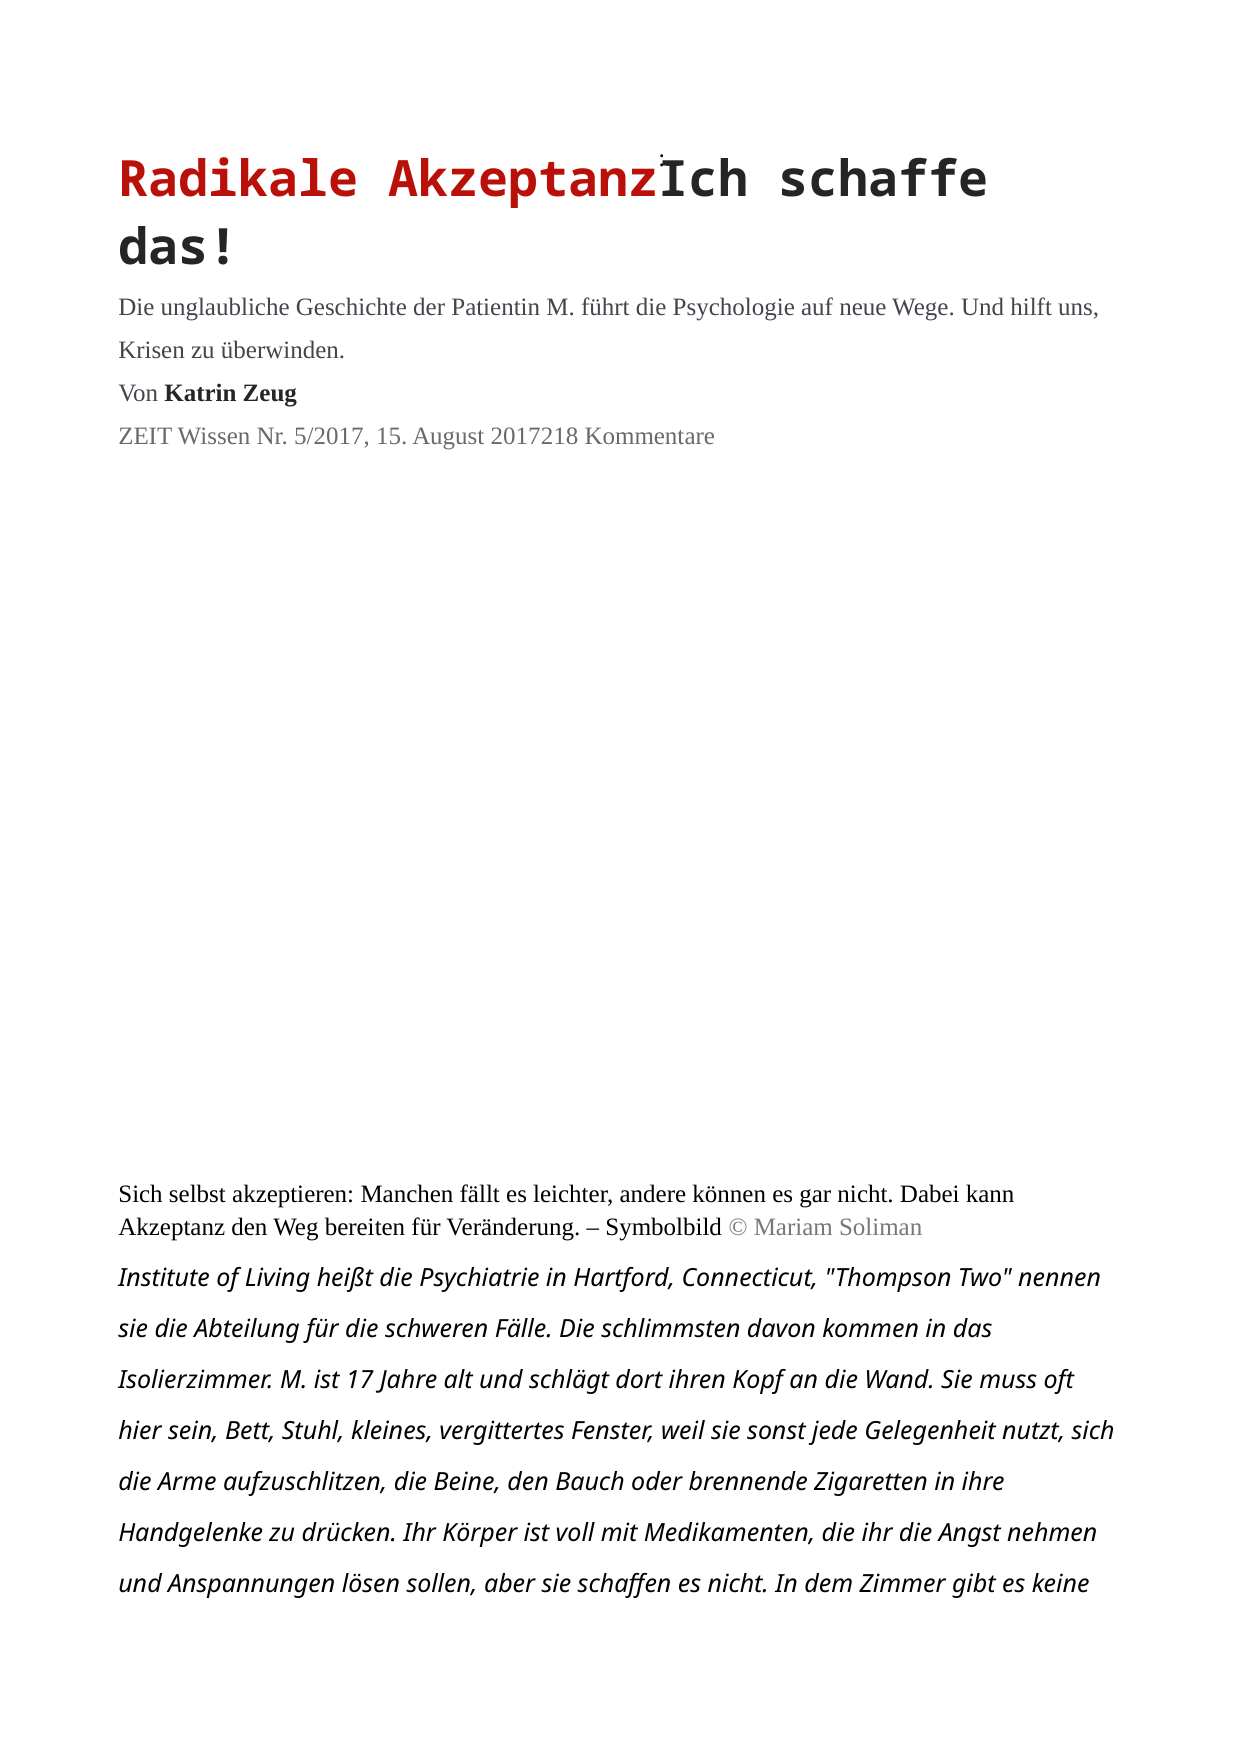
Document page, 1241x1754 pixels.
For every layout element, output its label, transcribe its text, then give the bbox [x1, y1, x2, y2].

subtitle Radikale AkzeptanzIch schaffe das! [118, 143, 1122, 279]
text ZEIT Wissen Nr. 5/2017, 15. August 2017218 Kommentare [118, 421, 1122, 450]
text Die unglaubliche Geschichte der Patientin M. führt die Psychologie auf neue Wege. Und hilft uns, Krisen zu überwinden. [118, 292, 1122, 364]
text Sich selbst akzeptieren: Manchen fällt es leichter, andere können es gar nicht. Dabei kann Akzeptanz den Weg bereiten für Veränderung. – Symbolbild © Mariam Soliman [118, 1179, 1122, 1241]
text Institute of Living heißt die Psychiatrie in Hartford, Connecticut, "Thompson Two" nennen sie die Abteilung für die schweren Fälle. Die schlimmsten davon kommen in das Isolierzimmer. M. ist 17 Jahre alt und schlägt dort ihren Kopf an die Wand. Sie muss oft hier sein, Bett, Stuhl, kleines, vergittertes Fenster, weil sie sonst jede Gelegenheit nutzt, sich die Arme aufzuschlitzen, die Beine, den Bauch oder brennende Zigaretten in ihre Handgelenke zu drücken. Ihr Körper ist voll mit Medikamenten, die ihr die Angst nehmen und Anspannungen lösen sollen, aber sie schaffen es nicht. In dem Zimmer gibt es keine [118, 1259, 1122, 1600]
text Von Katrin Zeug [118, 378, 1122, 407]
